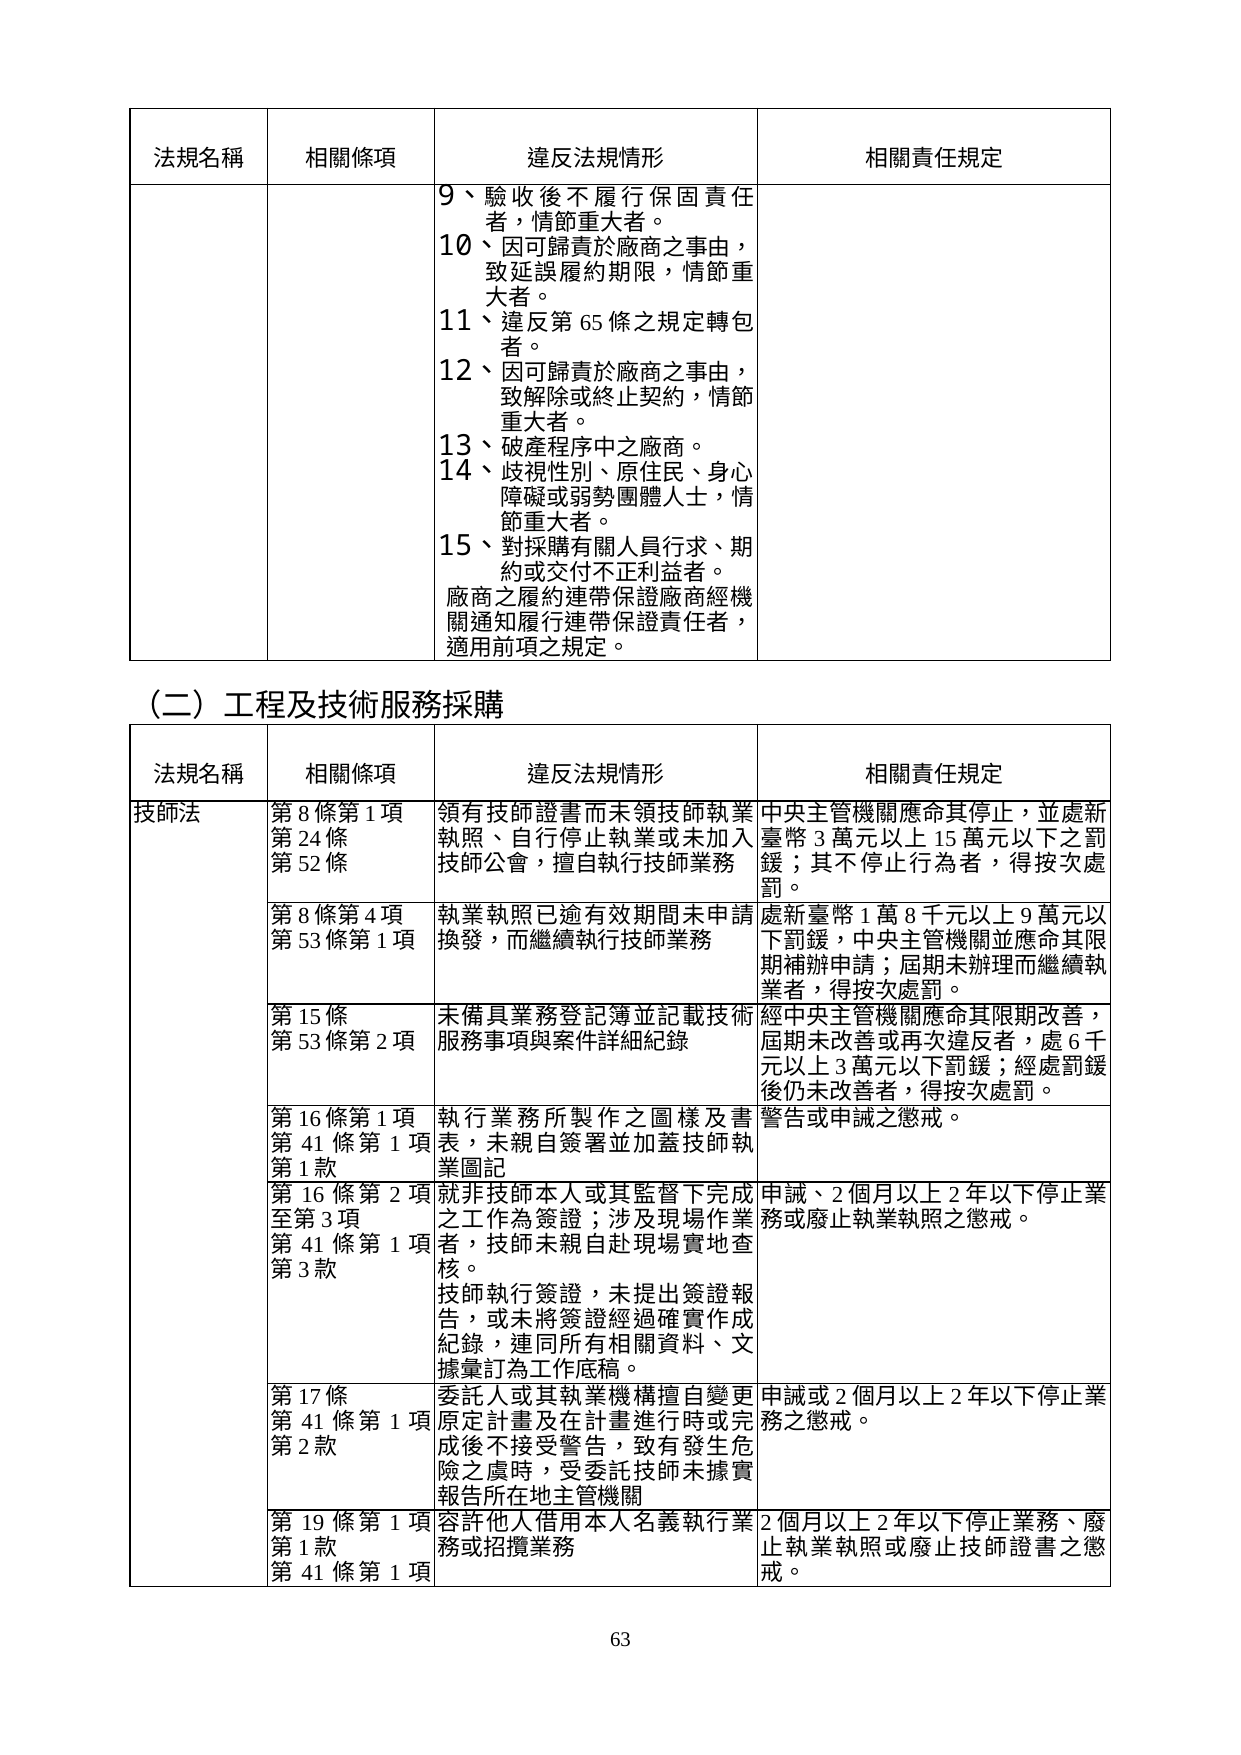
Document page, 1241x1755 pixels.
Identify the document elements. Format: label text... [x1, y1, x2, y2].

table_cell 第16條第2項至第3項 第41條第1項第3款 [268, 1183, 434, 1383]
table_cell 中央主管機關應命其停止，並處新臺幣3萬元以上15萬元以下之罰鍰；其不停止行為者，得按次處罰。 [758, 802, 1110, 901]
table_header 相關責任規定 [758, 109, 1110, 184]
table_cell [131, 185, 267, 660]
table_cell 委託人或其執業機構擅自變更原定計畫及在計畫進行時或完成後不接受警告，致有發生危險之虞時，受委託技師未據實報告所在地主管機關 [435, 1384, 757, 1509]
table_cell 申誡或2個月以上2年以下停止業務之懲戒。 [758, 1384, 1110, 1509]
table_cell 技師法 [131, 802, 267, 1586]
table_cell 第8條第1項 第24條 第52條 [268, 802, 434, 901]
table_cell 第17條 第41條第1項第2款 [268, 1384, 434, 1509]
table_cell 第8條第4項 第53條第1項 [268, 903, 434, 1003]
table_header 相關責任規定 [758, 725, 1110, 800]
table_header 違反法規情形 [435, 109, 757, 184]
table_cell 申誡、2個月以上2年以下停止業務或廢止執業執照之懲戒。 [758, 1183, 1110, 1383]
table_cell [268, 185, 434, 660]
table_cell 2個月以上2年以下停止業務、廢止執業執照或廢止技師證書之懲戒。 [758, 1511, 1110, 1586]
table_cell 經中央主管機關應命其限期改善，屆期未改善或再次違反者，處6千元以上3萬元以下罰鍰；經處罰鍰後仍未改善者，得按次處罰。 [758, 1005, 1110, 1104]
table_header 違反法規情形 [435, 725, 757, 800]
table_header 法規名稱 [131, 725, 267, 800]
table_cell 容許他人借用本人名義執行業務或招攬業務 [435, 1511, 757, 1586]
table_cell 警告或申誡之懲戒。 [758, 1106, 1110, 1181]
table_header 相關條項 [268, 725, 434, 800]
table_header 法規名稱 [131, 109, 267, 184]
table_cell 處新臺幣1萬8千元以上9萬元以下罰鍰，中央主管機關並應命其限期補辦申請；屆期未辦理而繼續執業者，得按次處罰。 [758, 903, 1110, 1003]
table_cell 機關辦理採購，發現廠商有下列情形之一，應將其事實、理由及依第103條第1項所定期間通知廠商，並附記如未提出異議者，將刊登政府採購公報： 容許他人借用本人名義或證件參加投標者。 借用或冒用他人名義或證件投標者。 擅自減省工料，情節重大者。 以虛偽不實之文件投標、訂約或履約，情節重大者。 受停業處分期間仍參加投標者。 犯第87條至第92條之罪，經第1審為有罪判決者。 得標後無正當理由而不訂約者。 查驗或驗收不合格，情節重大者。 驗收後不履行保固責任者，情節重大者。 因可歸責於廠商之事由，致延誤履約期限，情節重大者。 違反第65條之規定轉包者。 因可歸責於廠商之事由，致解除或終止契約，情節重大者。 破產程序中之廠商。 歧視性別、原住民、身心障礙或弱勢團體人士，情節重大者。 對採購有關人員行求、期約或交付不正利益者。 廠商之履約連帶保證廠商經機關通知履行連帶保證責任者，適用前項之規定。 [435, 185, 757, 660]
table_cell 執行業務所製作之圖樣及書表，未親自簽署並加蓋技師執業圖記 [435, 1106, 757, 1181]
table_cell 未備具業務登記簿並記載技術服務事項與案件詳細紀錄 [435, 1005, 757, 1104]
table_cell 領有技師證書而未領技師執業執照、自行停止執業或未加入技師公會，擅自執行技師業務 [435, 802, 757, 901]
table_header 相關條項 [268, 109, 434, 184]
text （二）工程及技術服務採購 [130, 661, 1110, 724]
table_cell 第19條第1項第1款 第41條第1項 [268, 1511, 434, 1586]
table_cell 就非技師本人或其監督下完成之工作為簽證；涉及現場作業者，技師未親自赴現場實地查核。 技師執行簽證，未提出簽證報告，或未將簽證經過確實作成紀錄，連同所有相關資料、文據彙訂為工作底稿。 [435, 1183, 757, 1383]
table_cell [758, 185, 1110, 660]
table_cell 第16條第1項 第41條第1項第1款 [268, 1106, 434, 1181]
table_cell 第15條 第53條第2項 [268, 1005, 434, 1104]
table_cell 執業執照已逾有效期間未申請換發，而繼續執行技師業務 [435, 903, 757, 1003]
